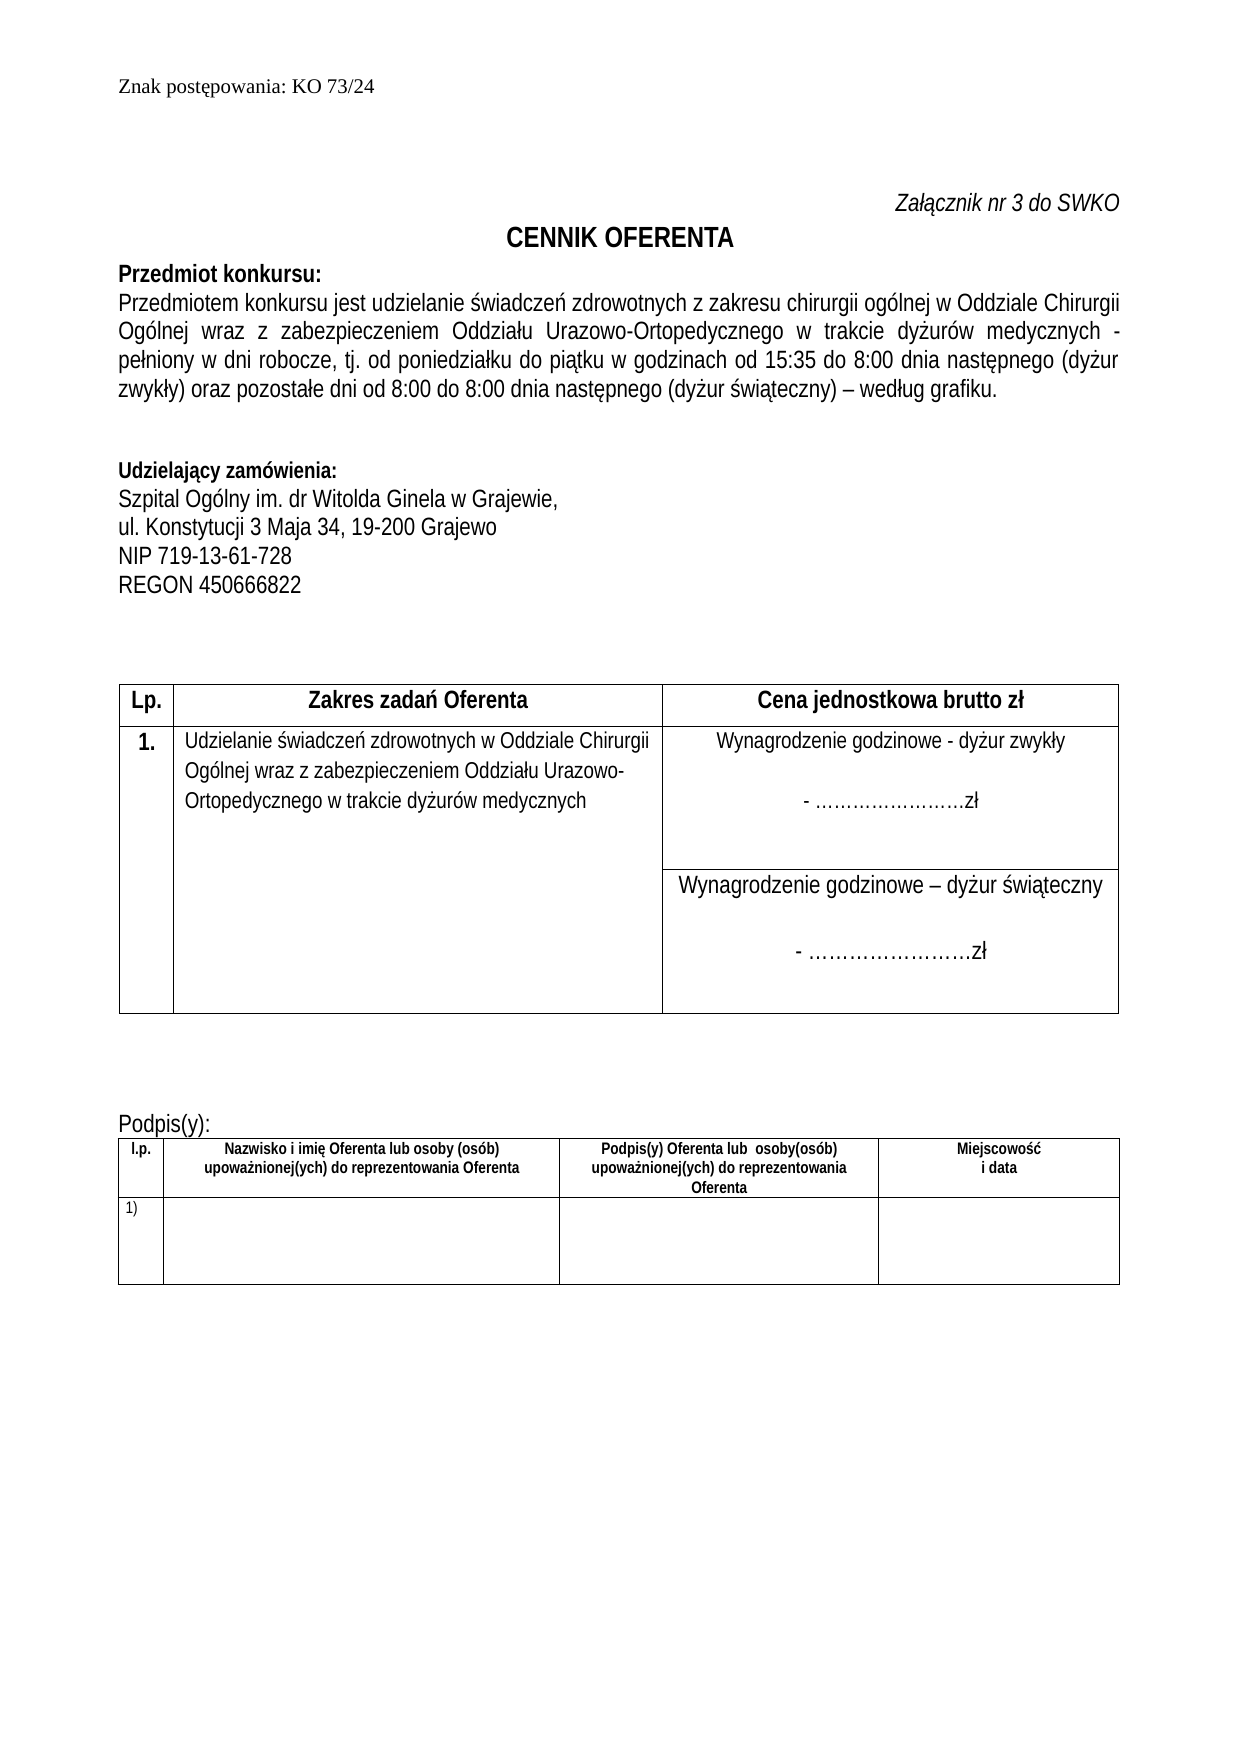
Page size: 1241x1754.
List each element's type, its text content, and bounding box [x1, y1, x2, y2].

text Przedmiotem konkursu jest udzielanie świadczeń zdrowotnych z zakresu chirurgii ogólnej w Oddziale Chirurgii Ogólnej wraz z zabezpieczeniem Oddziału Urazowo-Ortopedycznego w trakcie dyżurów medycznych - pełniony w dni robocze, tj. od poniedziałku do piątku w godzinach od 15:35 do 8:00 dnia następnego (dyżur zwykły) oraz pozostałe dni od 8:00 do 8:00 dnia następnego (dyżur świąteczny) – według grafiku. [118, 288, 1122, 402]
table_header Nazwisko i imię Oferenta lub osoby (osób) upoważnionej(ych) do reprezentowania Oferenta [164, 1139, 559, 1197]
text ul. Konstytucji 3 Maja 34, 19-200 Grajewo [118, 512, 1122, 541]
table_cell Wynagrodzenie godzinowe – dyżur świąteczny - ……………………zł [663, 870, 1118, 1012]
table_header Podpis(y) Oferenta lub osoby(osób) upoważnionej(ych) do reprezentowania Oferenta [560, 1139, 878, 1197]
text Podpis(y): [118, 1109, 1122, 1138]
table_cell 1. [120, 727, 173, 869]
table_cell Wynagrodzenie godzinowe - dyżur zwykły - ……………………zł [663, 727, 1118, 869]
table_header Lp. [120, 685, 173, 726]
table_cell [174, 869, 662, 1012]
table_cell [560, 1198, 878, 1284]
table_header Zakres zadań Oferenta [174, 685, 662, 726]
text Udzielający zamówienia: [118, 457, 1122, 484]
text NIP 719-13-61-728 [118, 541, 1122, 570]
table_cell [164, 1198, 559, 1284]
table_cell [120, 869, 173, 1012]
text REGON 450666822 [118, 570, 1122, 598]
table_cell Udzielanie świadczeń zdrowotnych w Oddziale Chirurgii Ogólnej wraz z zabezpieczeniem Oddziału Urazowo-Ortopedycznego w trakcie dyżurów medycznych [174, 727, 662, 869]
table_header Cena jednostkowa brutto zł [663, 685, 1118, 726]
subtitle Przedmiot konkursu: [118, 259, 1122, 288]
table_cell 1) [119, 1198, 163, 1284]
text Szpital Ogólny im. dr Witolda Ginela w Grajewie, [118, 484, 1122, 512]
table_header Miejscowość i data [879, 1139, 1119, 1197]
text Załącznik nr 3 do SWKO [118, 188, 1122, 216]
table_cell [879, 1198, 1119, 1284]
text CENNIK OFERENTA [118, 221, 1122, 254]
table_header l.p. [119, 1139, 163, 1197]
